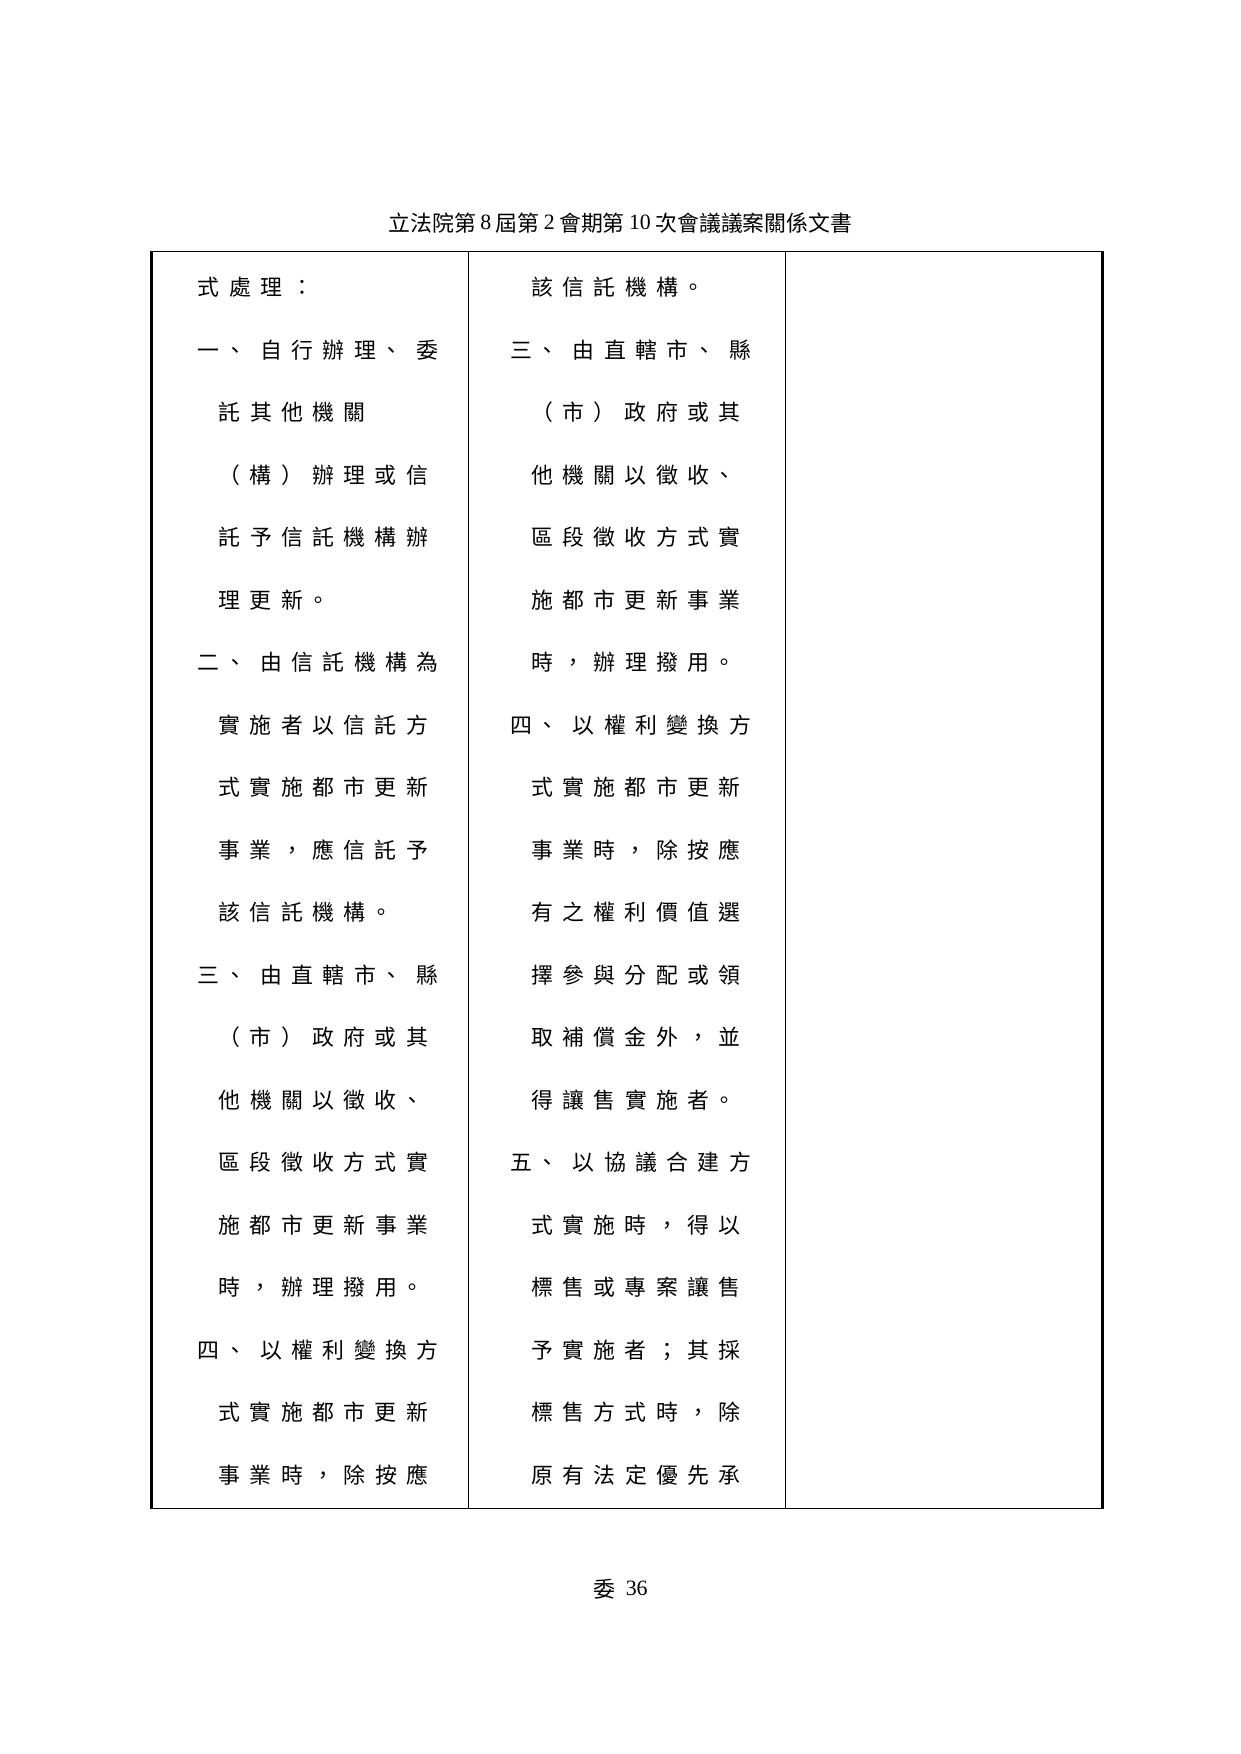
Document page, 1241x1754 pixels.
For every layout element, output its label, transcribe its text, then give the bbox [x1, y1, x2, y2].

table_cell 式處理： 一、自行辦理、委託其他機關（構）辦理或信託予信託機構辦理更新。 二、由信託機構為實施者以信託方式實施都市更新事業，應信託予該信託機構。 三、由直轄市、縣（市）政府或其他機關以徵收、區段徵收方式實施都市更新事業時，辦理撥用。 四、以權利變換方式實施都市更新事業時，除按應 [153, 252, 468, 1508]
table_cell [786, 252, 1101, 1508]
table_cell 該信託機構。 三、由直轄市、縣（市）政府或其他機關以徵收、區段徵收方式實施都市更新事業時，辦理撥用。 四、以權利變換方式實施都市更新事業時，除按應有之權利價值選擇參與分配或領取補償金外，並得讓售實施者。 五、以協議合建方式實施時，得以標售或專案讓售予實施者；其採標售方式時，除原有法定優先承 [469, 252, 785, 1508]
